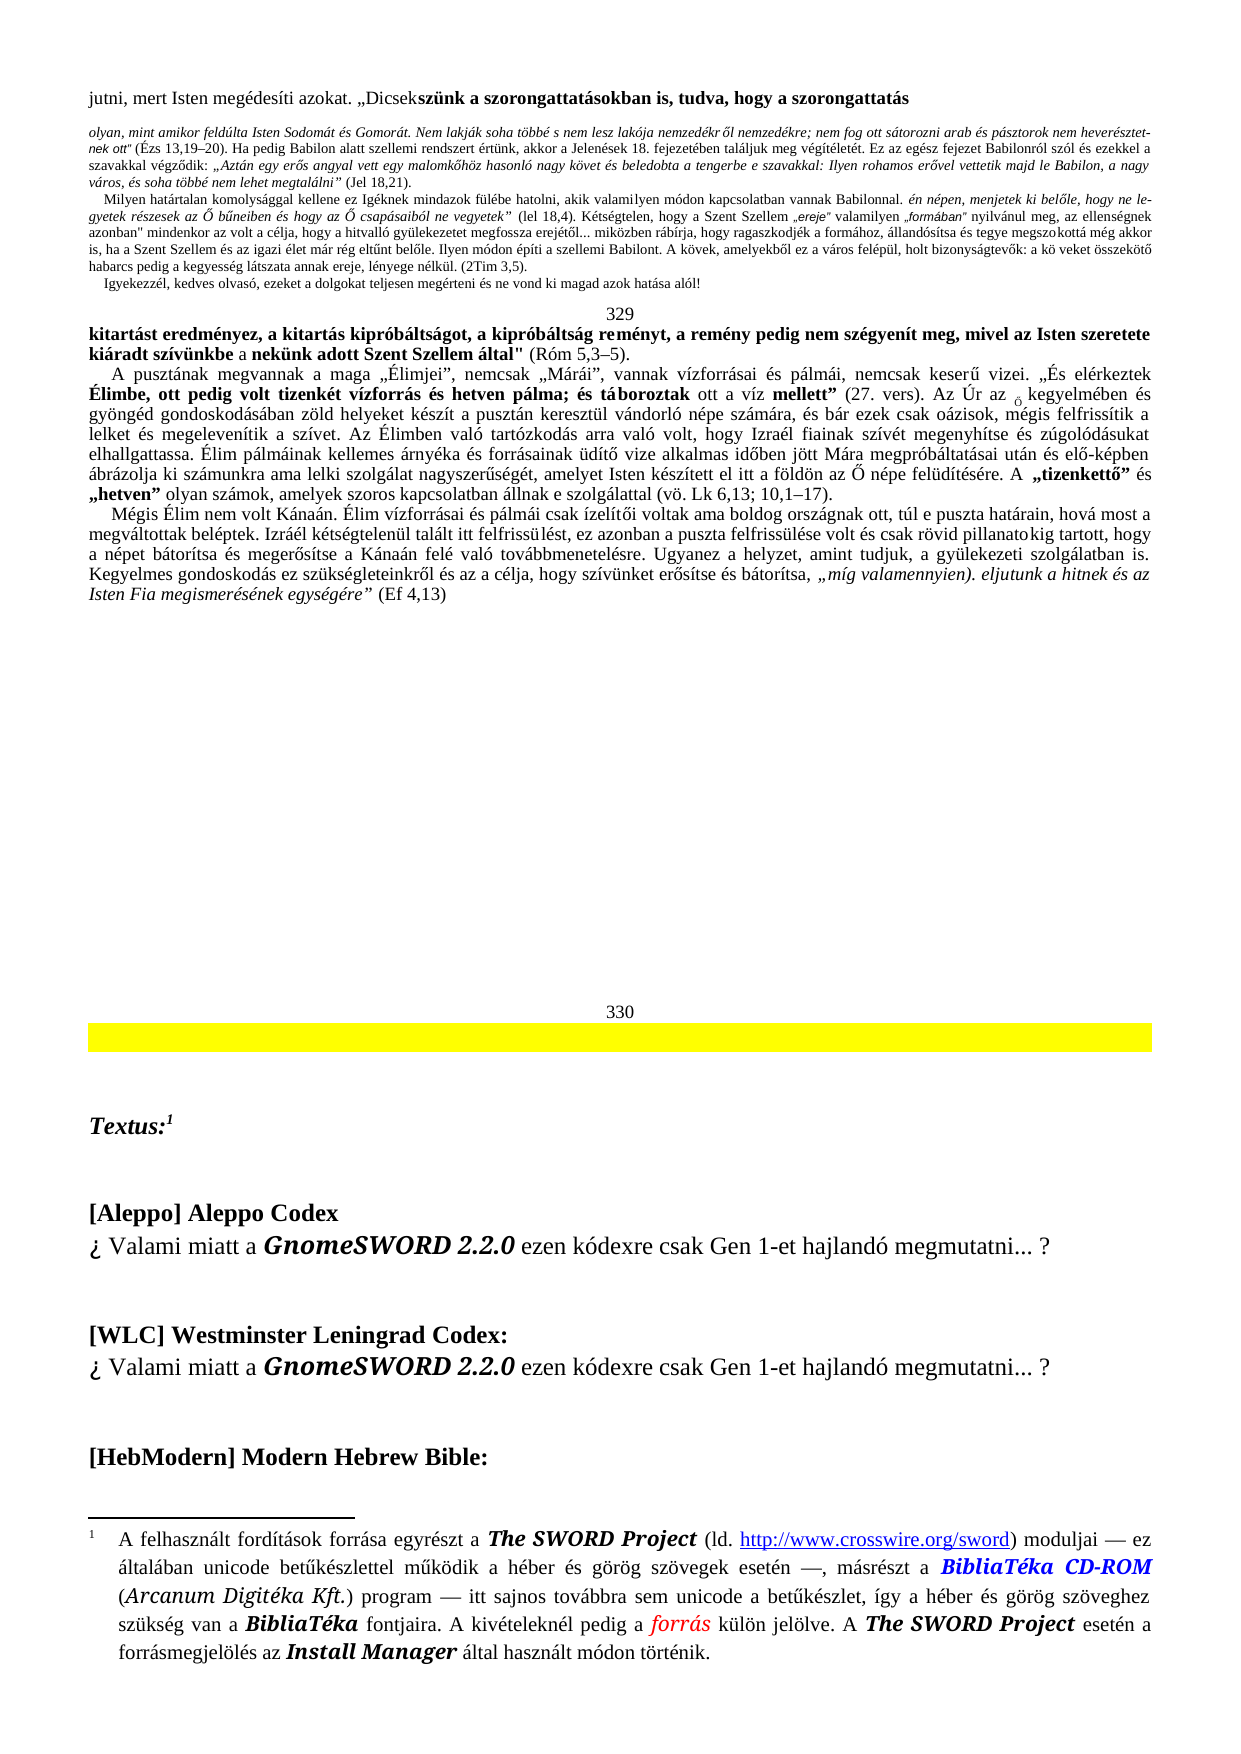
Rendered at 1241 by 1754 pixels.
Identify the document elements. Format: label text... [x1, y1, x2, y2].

text Textus: [88, 1111, 1152, 1139]
text 330 [88, 1001, 1152, 1023]
text A pusztának megvannak a maga „Élimjei”, nemcsak „Márái”, vannak vízforrásai és pálmái, nemcsak keserű vizei. „És elérkeztek Élimbe, ott pedig volt tizenkét vízforrás és hetven pálma; és tá­boroztak ott a víz mellett” (27. vers). Az Úr az Ő kegyelmében és gyöngéd gondoskodásában zöld helyeket készít a pusztán keresztül vándorló népe számára, és bár ezek csak oázisok, mégis felfrissítik a lelket és megelevenítik a szívet. Az Élimben való tartózkodás arra való volt, hogy Izraél fiainak szívét megenyhítse és zúgolódásukat elhallgattassa. Élim pálmáinak kellemes árnyéka és forrásainak üdítő vize alkalmas időben jött Mára megpróbáltatásai után és elő-képben ábrázolja ki számunkra ama lelki szolgálat nagyszerűségét, amelyet Isten készített el itt a földön az Ő népe felüdítésére. A „tizenkettő” és „hetven” olyan számok, amelyek szoros kapcso­latban állnak e szolgálattal (vö. Lk 6,13; 10,1–17). [88, 364, 1152, 504]
text [HebModern] Modern Hebrew Bible: [88, 1442, 1152, 1471]
text Milyen határtalan komolysággal kellene ez Igéknek mindazok fülébe hatolni, akik valami­lyen módon kapcsolatban vannak Babilonnal. én népen, menjetek ki belőle, hogy ne le­gyetek részesek az Ő bűneiben és hogy az Ő csapásaiból ne vegyetek” (lel 18,4). Kétségtelen, hogy a Szent Szellem „ereje” valamilyen „formában” nyilvánul meg, az ellen­ségnek azonban" mindenkor az volt a célja, hogy a hitvalló gyülekezetet megfossza erejétől... miközben rábírja, hogy ragaszkodjék a formához, állandósítsa és tegye megszo­kottá még akkor is, ha a Szent Szellem és az igazi élet már rég eltűnt belőle. Ilyen módon építi a szellemi Babilont. A kövek, amelyekből ez a város felépül, holt bizonyságtevők: a kö­veket összekötő habarcs pedig a kegyesség látszata annak ereje, lényege nélkül. (2Tim 3,5). [88, 191, 1152, 274]
text Mégis Élim nem volt Kánaán. Élim vízforrásai és pálmái csak ízelítői voltak ama boldog országnak ott, túl e puszta határain, hová most a megváltottak beléptek. Izráél kétségtelenül talált itt felfrissü­lést, ez azonban a puszta felfrissülése volt és csak rövid pillanato­kig tartott, hogy a népet bátorítsa és megerősítse a Kánaán felé való továbbmenetelésre. Ugyanez a helyzet, amint tudjuk, a gyülekezeti szolgálatban is. Kegyelmes gondoskodás ez szükségleteinkről és az a célja, hogy szívünket erősítse és bátorítsa, „míg valamennyien). elju­tunk a hitnek és az Isten Fia megismerésének egységére” (Ef 4,13) [88, 504, 1152, 604]
text Igyekezzél, kedves olvasó, ezeket a dolgokat teljesen megérteni és ne vond ki magad azok hatása alól! [88, 274, 1152, 291]
text jutni, mert Isten megédesíti azokat. „Dicsek­szünk a szorongattatásokban is, tudva, hogy a szorongattatás [88, 88, 1152, 108]
text ¿ Valami miatt a GnomeSWORD 2.2.0 ezen kódexre csak Gen 1-et hajlandó megmutatni... ? [88, 1227, 1152, 1261]
text [Aleppo] Aleppo Codex [88, 1198, 1152, 1227]
text ¿ Valami miatt a GnomeSWORD 2.2.0 ezen kódexre csak Gen 1-et hajlandó megmutatni... ? [88, 1349, 1152, 1383]
text kitartást eredményez, a kitartás kipróbáltságot, a kipróbáltság re­ményt, a remény pedig nem szégyenít meg, mivel az Isten szeretete kiáradt szívünkbe a nekünk adott Szent Szellem által" (Róm 5,3–5). [88, 324, 1152, 364]
text 329 [88, 302, 1152, 324]
text [WLC] Westminster Leningrad Codex: [88, 1320, 1152, 1349]
text A felhasznált fordítások forrása egyrészt a The SWORD Project (ld. http://www.crosswire.org/sword) moduljai — ez általában unicode betűkészlettel működik a héber és görög szövegek esetén —, másrészt a BibliaTéka CD-ROM (Arcanum Digitéka Kft.) program — itt sajnos továbbra sem unicode a betűkészlet, így a héber és görög szöveghez szükség van a BibliaTéka fontjaira. A kivételeknél pedig a forrás külön jelölve. A The SWORD Project esetén a forrásmegjelölés az Install Manager által használt módon történik. [88, 1524, 1152, 1665]
text olyan, mint amikor feldúlta Isten Sodomát és Gomorát. Nem lakják soha többé s nem lesz lakója nemzedékről nemzedékre; nem fog ott sátorozni arab és pásztorok nem heverésztet-nek ott” (Ézs 13,19–20). Ha pedig Babilon alatt szellemi rendszert értünk, akkor a Jelenések 18. fejezetében találjuk meg végítéletét. Ez az egész fejezet Babilonról szól és ezekkel a szavakkal végződik: „Aztán egy erős angyal vett egy malomkőhöz hasonló nagy követ és beledobta a tengerbe e szavakkal: Ilyen rohamos erővel vettetik majd le Babilon, a nagy város, és soha többé nem lehet megtalálni” (Jel 18,21). [88, 123, 1152, 191]
